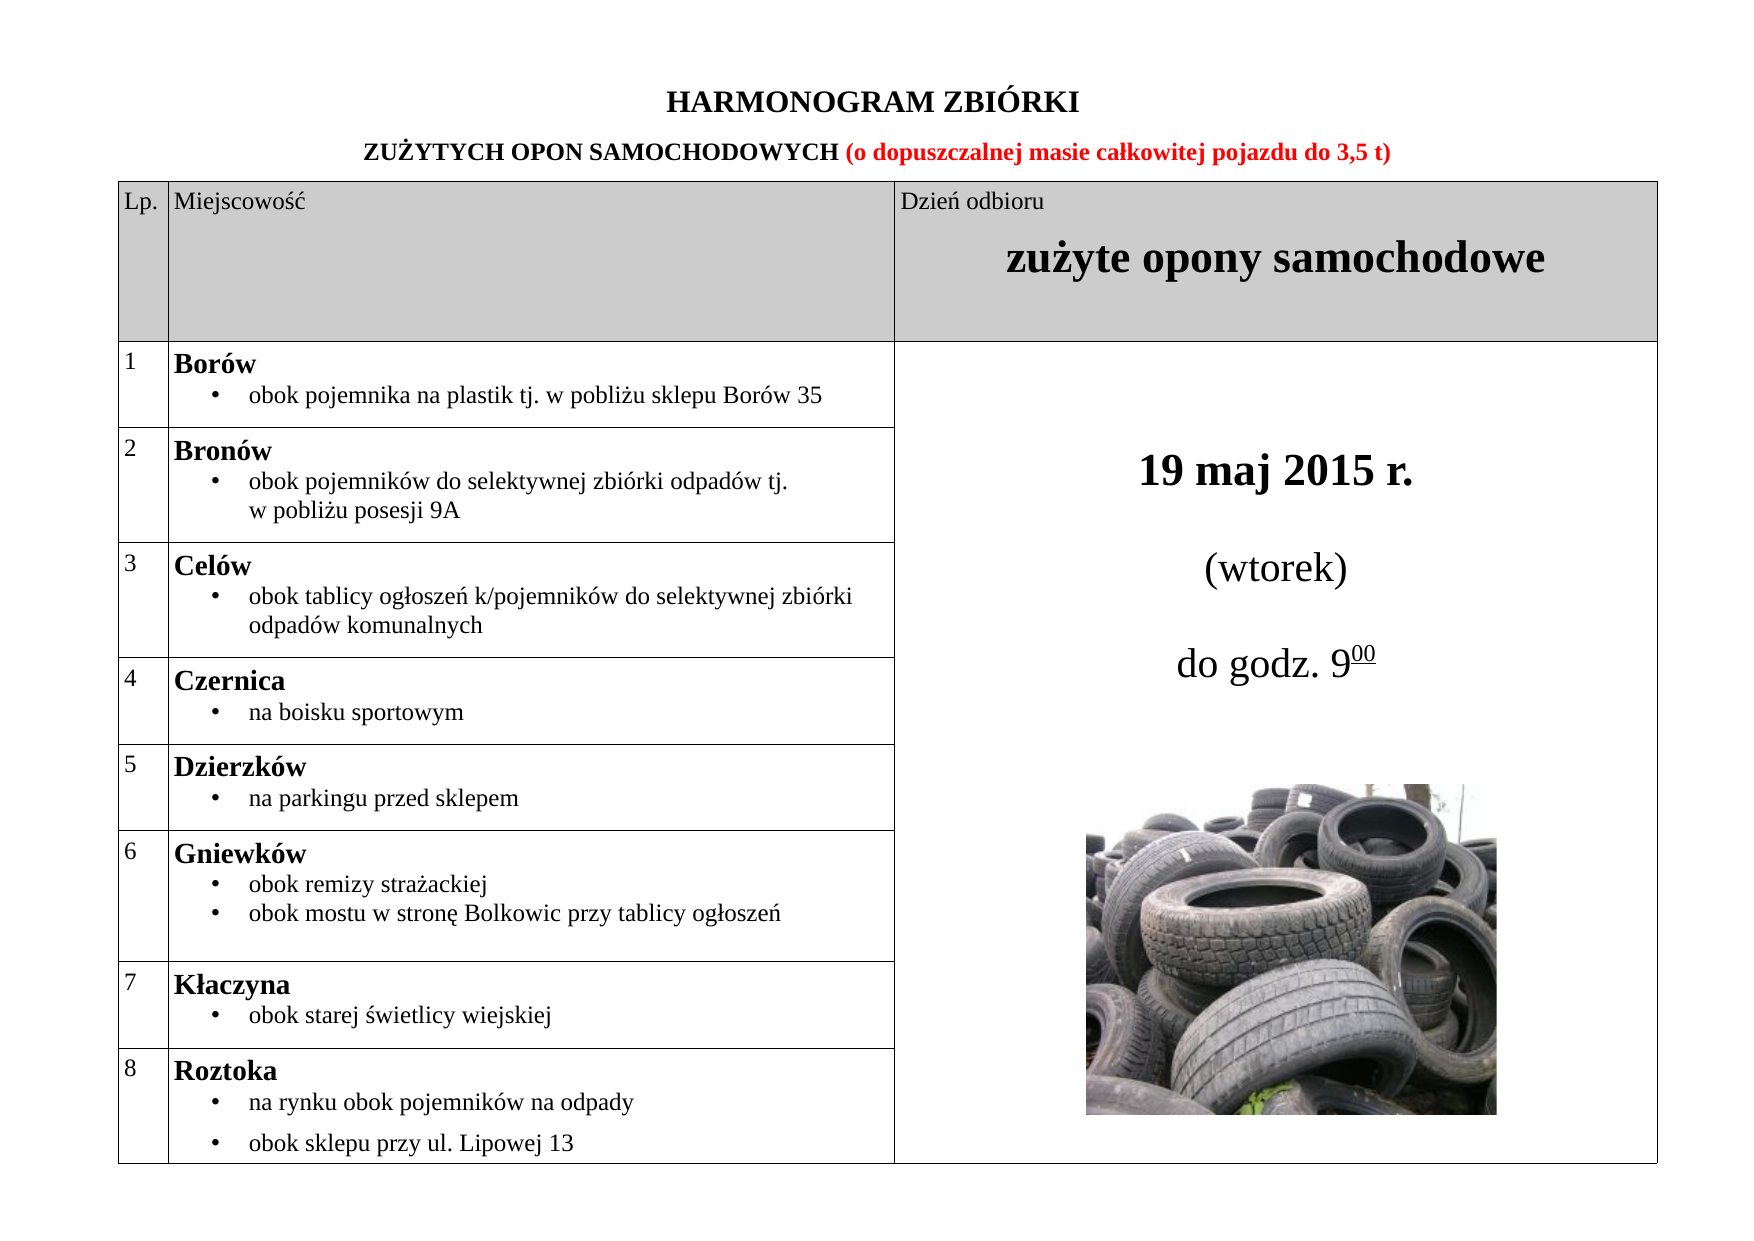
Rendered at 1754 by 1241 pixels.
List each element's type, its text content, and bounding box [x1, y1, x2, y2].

table_cell Celów obok tablicy ogłoszeń k/pojemników do selektywnej zbiórki odpadów komunalnych [169, 543, 894, 657]
table_header Lp. [119, 182, 168, 341]
table_cell Roztoka na rynku obok pojemników na odpady obok sklepu przy ul. Lipowej 13 [169, 1049, 894, 1163]
table_cell 6 [119, 831, 168, 961]
table_cell 19 maj 2015 r. (wtorek) do godz. 900 [895, 342, 1657, 784]
text HARMONOGRAM ZBIÓRKI [118, 83, 1636, 119]
picture [1086, 784, 1497, 1115]
table_cell Gniewków obok remizy strażackiej obok mostu w stronę Bolkowic przy tablicy ogłoszeń [169, 831, 894, 961]
text ZUŻYTYCH OPON SAMOCHODOWYCH (o dopuszczalnej masie całkowitej pojazdu do 3,5 t) [118, 137, 1636, 166]
table_cell Dzierzków na parkingu przed sklepem [169, 745, 894, 830]
table_cell 4 [119, 658, 168, 743]
table_cell 8 [119, 1049, 168, 1163]
table_cell [895, 785, 1657, 1163]
table_cell Bronów obok pojemników do selektywnej zbiórki odpadów tj. w pobliżu posesji 9A [169, 428, 894, 542]
table_cell 1 [119, 342, 168, 427]
table_header Dzień odbioru zużyte opony samochodowe [895, 182, 1657, 341]
table_cell 5 [119, 745, 168, 830]
table_cell 2 [119, 428, 168, 542]
table_cell 3 [119, 543, 168, 657]
table_cell 7 [119, 962, 168, 1048]
table_cell Kłaczyna obok starej świetlicy wiejskiej [169, 962, 894, 1048]
table_cell Borów obok pojemnika na plastik tj. w pobliżu sklepu Borów 35 [169, 342, 894, 427]
table_header Miejscowość [169, 182, 894, 341]
table_cell Czernica na boisku sportowym [169, 658, 894, 743]
